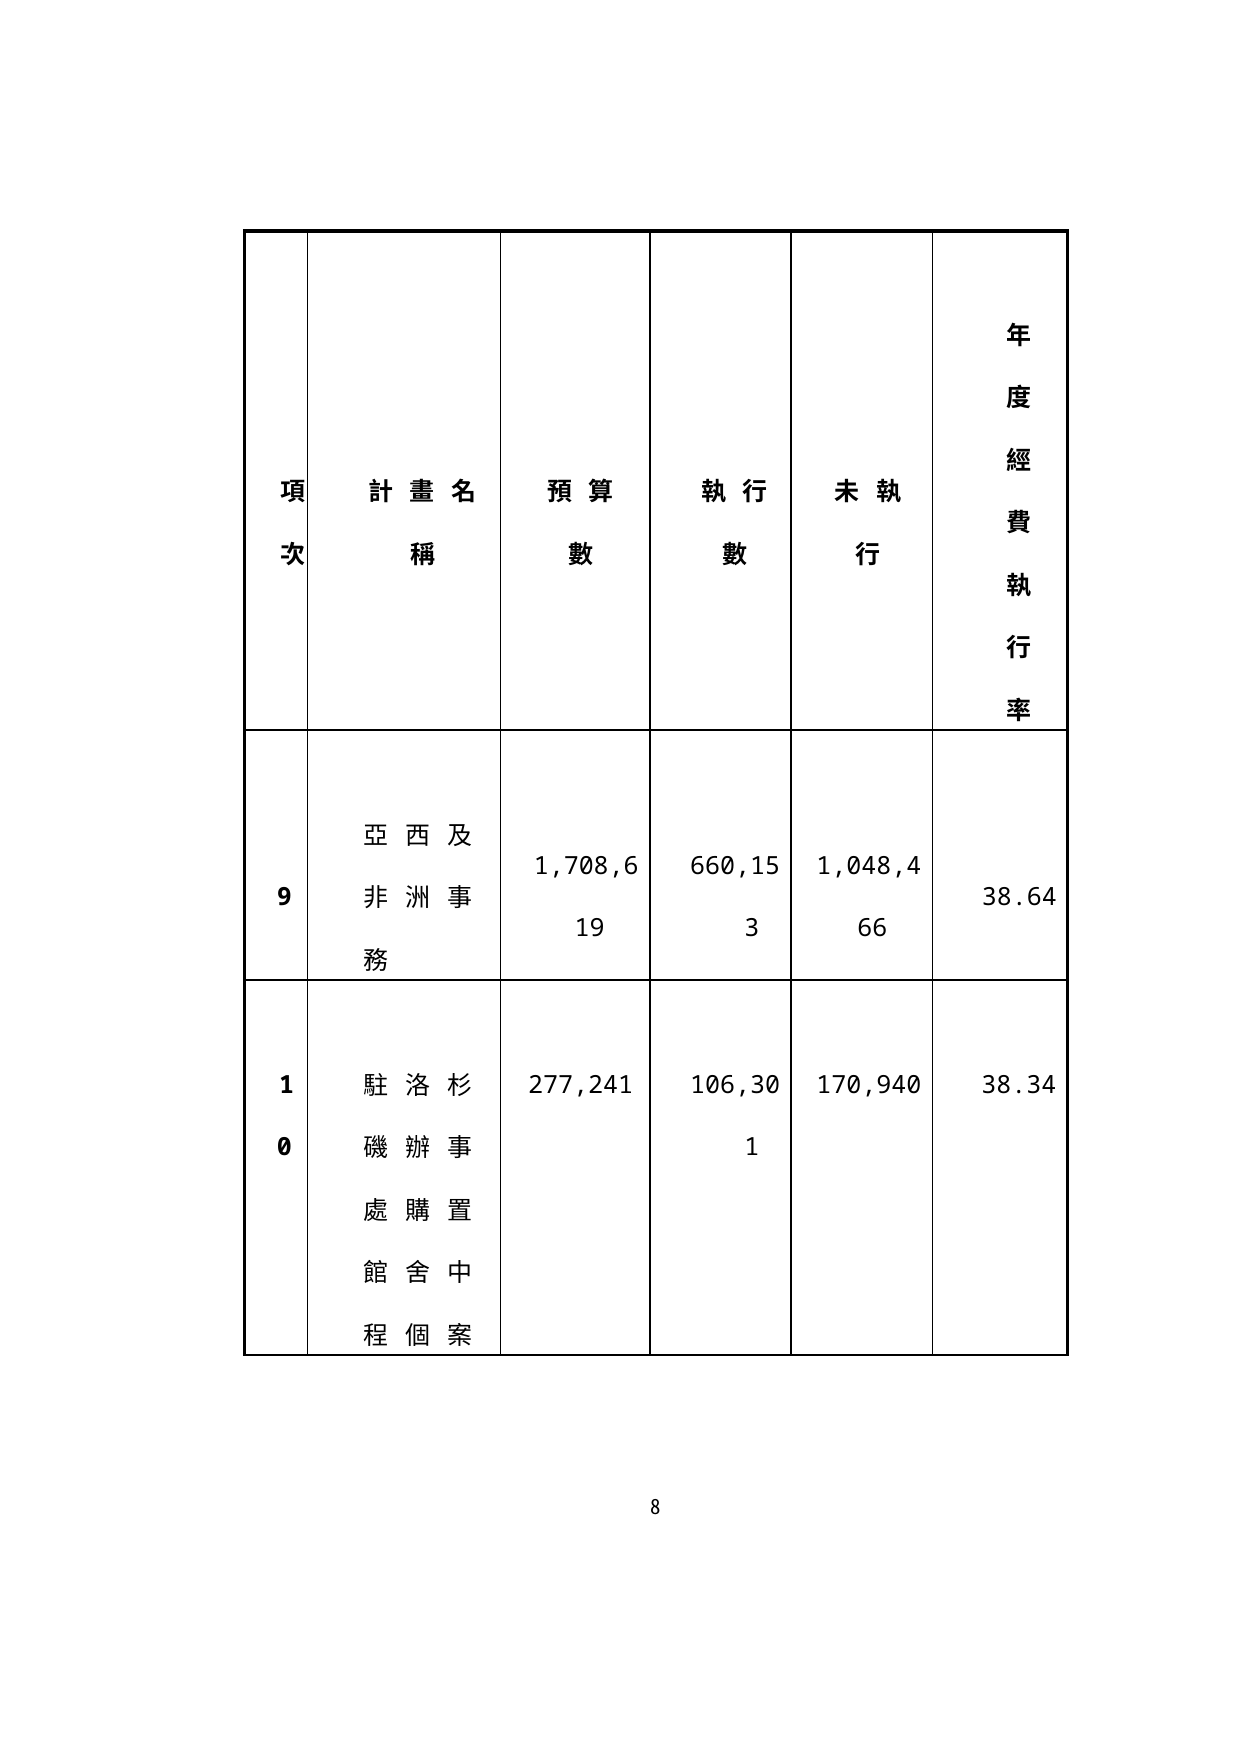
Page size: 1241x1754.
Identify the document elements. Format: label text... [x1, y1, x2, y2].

table_header 執行數 [651, 233, 790, 729]
table_header 未執行 [792, 233, 932, 729]
table_cell 駐洛杉磯辦事處購置館舍中程個案 [308, 981, 500, 1354]
table_cell 170,940 [792, 981, 932, 1354]
table_cell 106,301 [651, 981, 790, 1354]
table_cell 1,708,619 [501, 731, 649, 979]
table_cell 亞西及非洲事務 [308, 731, 500, 979]
table_cell 9 [246, 731, 307, 979]
table_cell 1,048,466 [792, 731, 932, 979]
table_cell 38.64 [933, 731, 1066, 979]
table_cell 38.34 [933, 981, 1066, 1354]
table_header 年度經費執行率 [933, 233, 1066, 729]
table_cell 277,241 [501, 981, 649, 1354]
table_header 項次 [246, 233, 307, 729]
table_header 預算數 [501, 233, 649, 729]
table_header 計畫名稱 [308, 233, 500, 729]
table_cell 660,153 [651, 731, 790, 979]
table_cell 10 [246, 981, 307, 1354]
